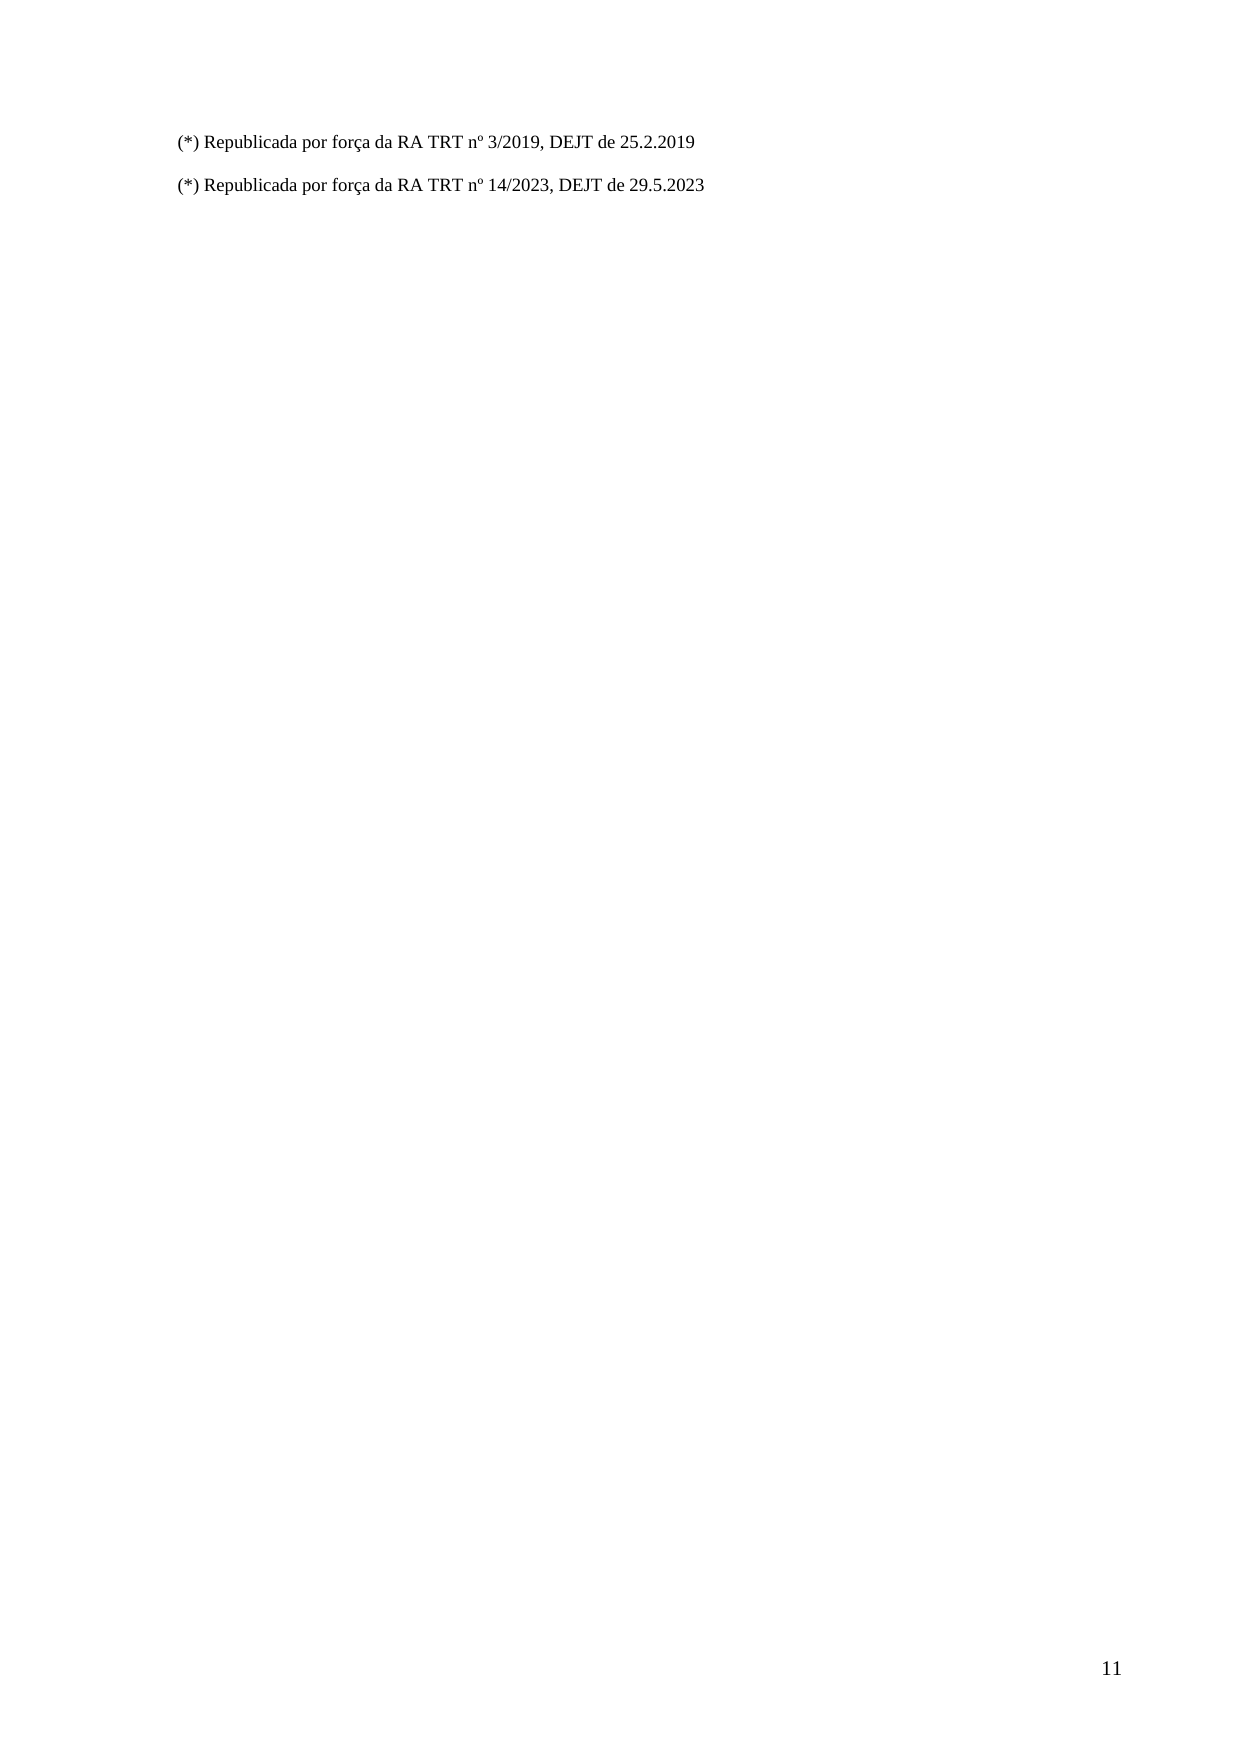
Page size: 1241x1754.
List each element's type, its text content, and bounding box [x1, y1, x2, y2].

text (*) Republicada por força da RA TRT nº 14/2023, DEJT de 29.5.2023 [177, 174, 1122, 196]
text (*) Republicada por força da RA TRT nº 3/2019, DEJT de 25.2.2019 [177, 131, 1122, 153]
